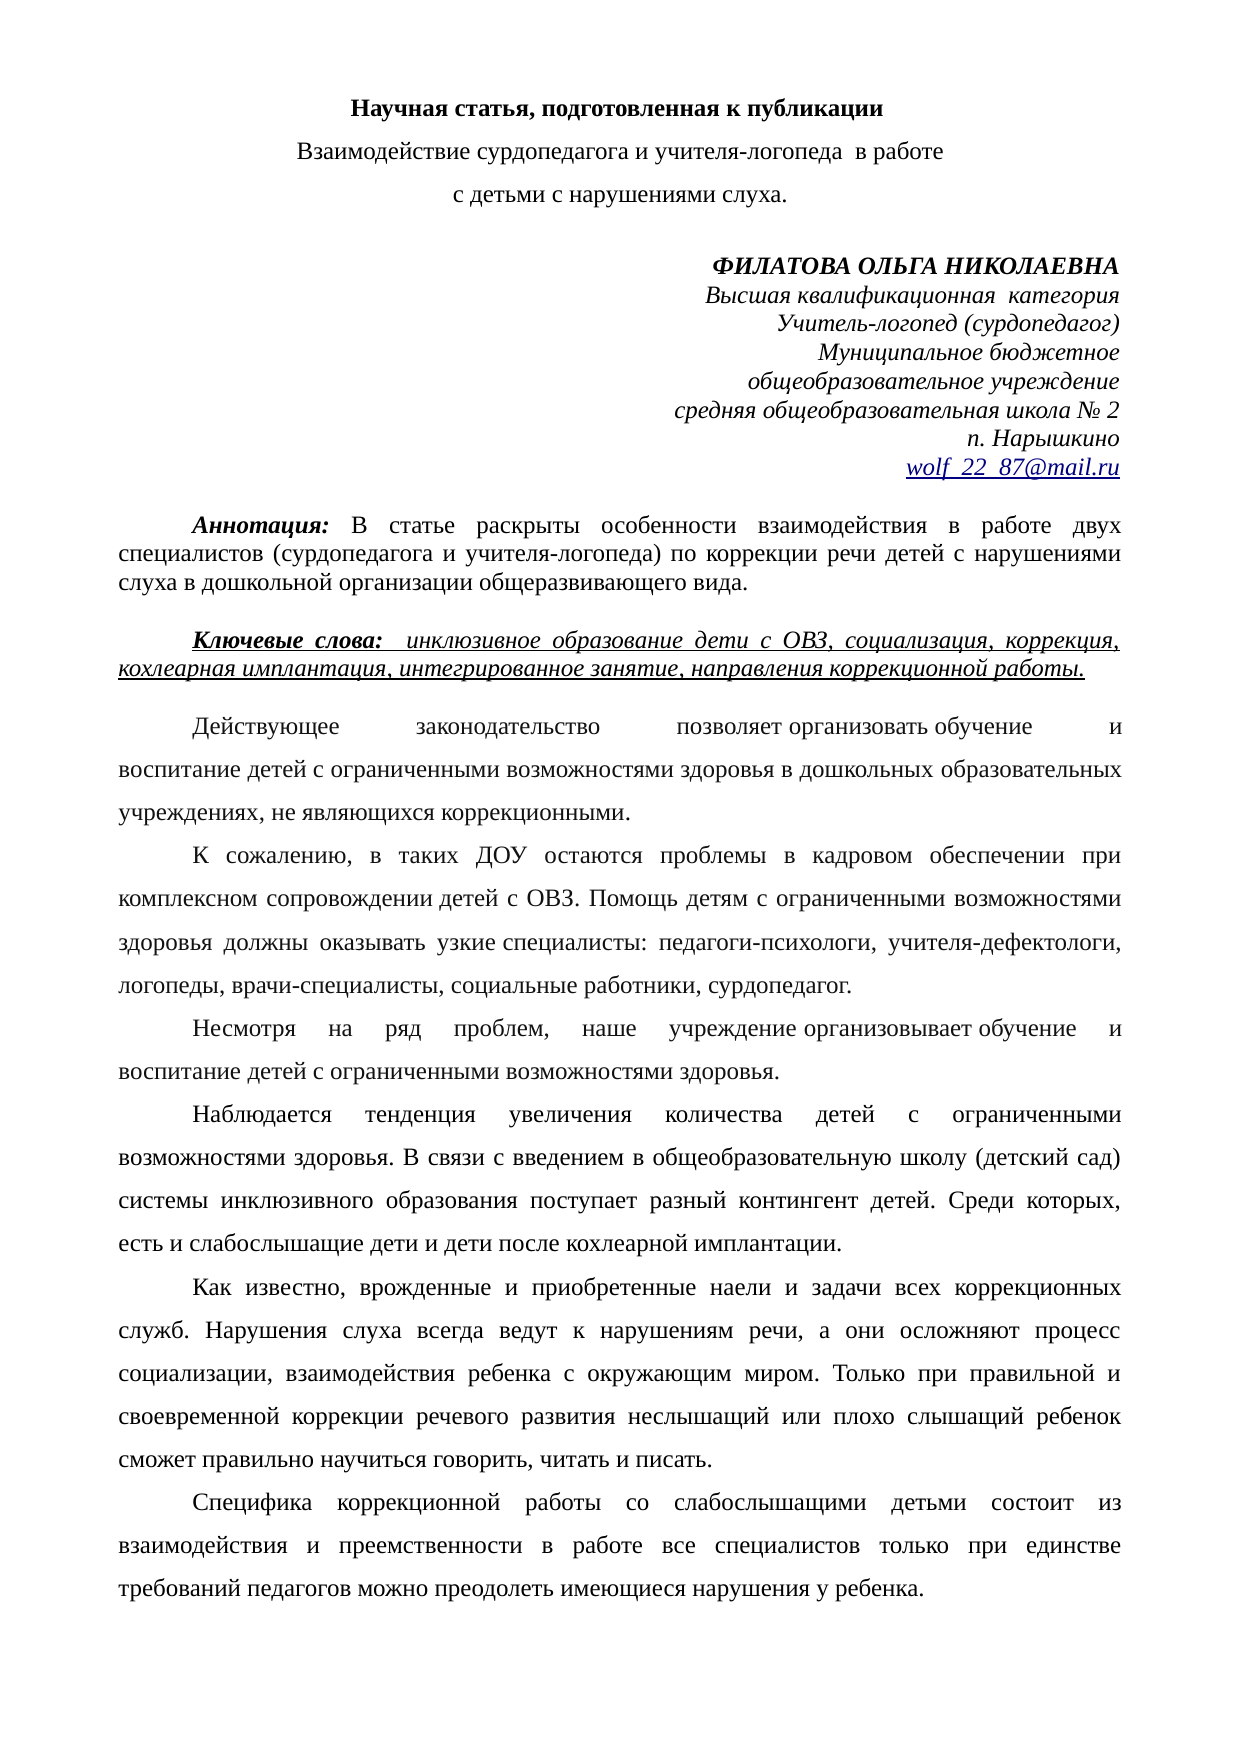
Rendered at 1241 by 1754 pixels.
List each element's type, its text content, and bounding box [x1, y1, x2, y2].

text Аннотация: В статье раскрыты особенности взаимодействия в работе двух специалистов (сурдопедагога и учителя-логопеда) по коррекции речи детей с нарушениями слуха в дошкольной организации общеразвивающего вида. [118, 510, 1122, 596]
text Взаимодействие сурдопедагога и учителя-логопеда в работе [118, 136, 1122, 165]
text Как известно, врожденные и приобретенные наели и задачи всех коррекционных служб. Нарушения слуха всегда ведут к нарушениям речи, а они осложняют процесс социализации, взаимодействия ребенка с окружающим миром. Только при правильной и своевременной коррекции речевого развития неслышащий или плохо слышащий ребенок сможет правильно научиться говорить, читать и писать. [118, 1272, 1122, 1473]
text Несмотря на ряд проблем, наше учреждение организовывает обучение и воспитание детей с ограниченными возможностями здоровья. [118, 1013, 1122, 1085]
text К сожалению, в таких ДОУ остаются проблемы в кадровом обеспечении при комплексном сопровождении детей с ОВЗ. Помощь детям с ограниченными возможностями здоровья должны оказывать узкие специалисты: педагоги-психологи, учителя-дефектологи, логопеды, врачи-специалисты, социальные работники, сурдопедагог. [118, 840, 1122, 998]
text с детьми с нарушениями слуха. [118, 179, 1122, 208]
text Специфика коррекционной работы со слабослышащими детьми состоит из взаимодействия и преемственности в работе все специалистов только при единстве требований педагогов можно преодолеть имеющиеся нарушения у ребенка. [118, 1487, 1122, 1602]
text wolf_22_87@mail.ru [118, 452, 1122, 481]
text Действующее законодательство позволяет организовать обучение и воспитание детей с ограниченными возможностями здоровья в дошкольных образовательных учреждениях, не являющихся коррекционными. [118, 711, 1122, 826]
text Высшая квалификационная категория [118, 280, 1122, 308]
text Учитель-логопед (сурдопедагог) [118, 308, 1122, 337]
text общеобразовательное учреждение [118, 366, 1122, 395]
text Наблюдается тенденция увеличения количества детей с ограниченными возможностями здоровья. В связи с введением в общеобразовательную школу (детский сад) системы инклюзивного образования поступает разный контингент детей. Среди которых, есть и слабослышащие дети и дети после кохлеарной имплантации. [118, 1099, 1122, 1257]
text средняя общеобразовательная школа № 2 [118, 395, 1122, 423]
text Научная статья, подготовленная к публикации [118, 93, 1122, 122]
text ФИЛАТОВА ОЛЬГА НИКОЛАЕВНА [118, 251, 1122, 280]
text п. Нарышкино [118, 423, 1122, 452]
text Муниципальное бюджетное [118, 337, 1122, 366]
text Ключевые слова: инклюзивное образование дети с ОВЗ, социализация, коррекция, кохлеарная имплантация, интегрированное занятие, направления коррекционной работы. [118, 625, 1122, 682]
